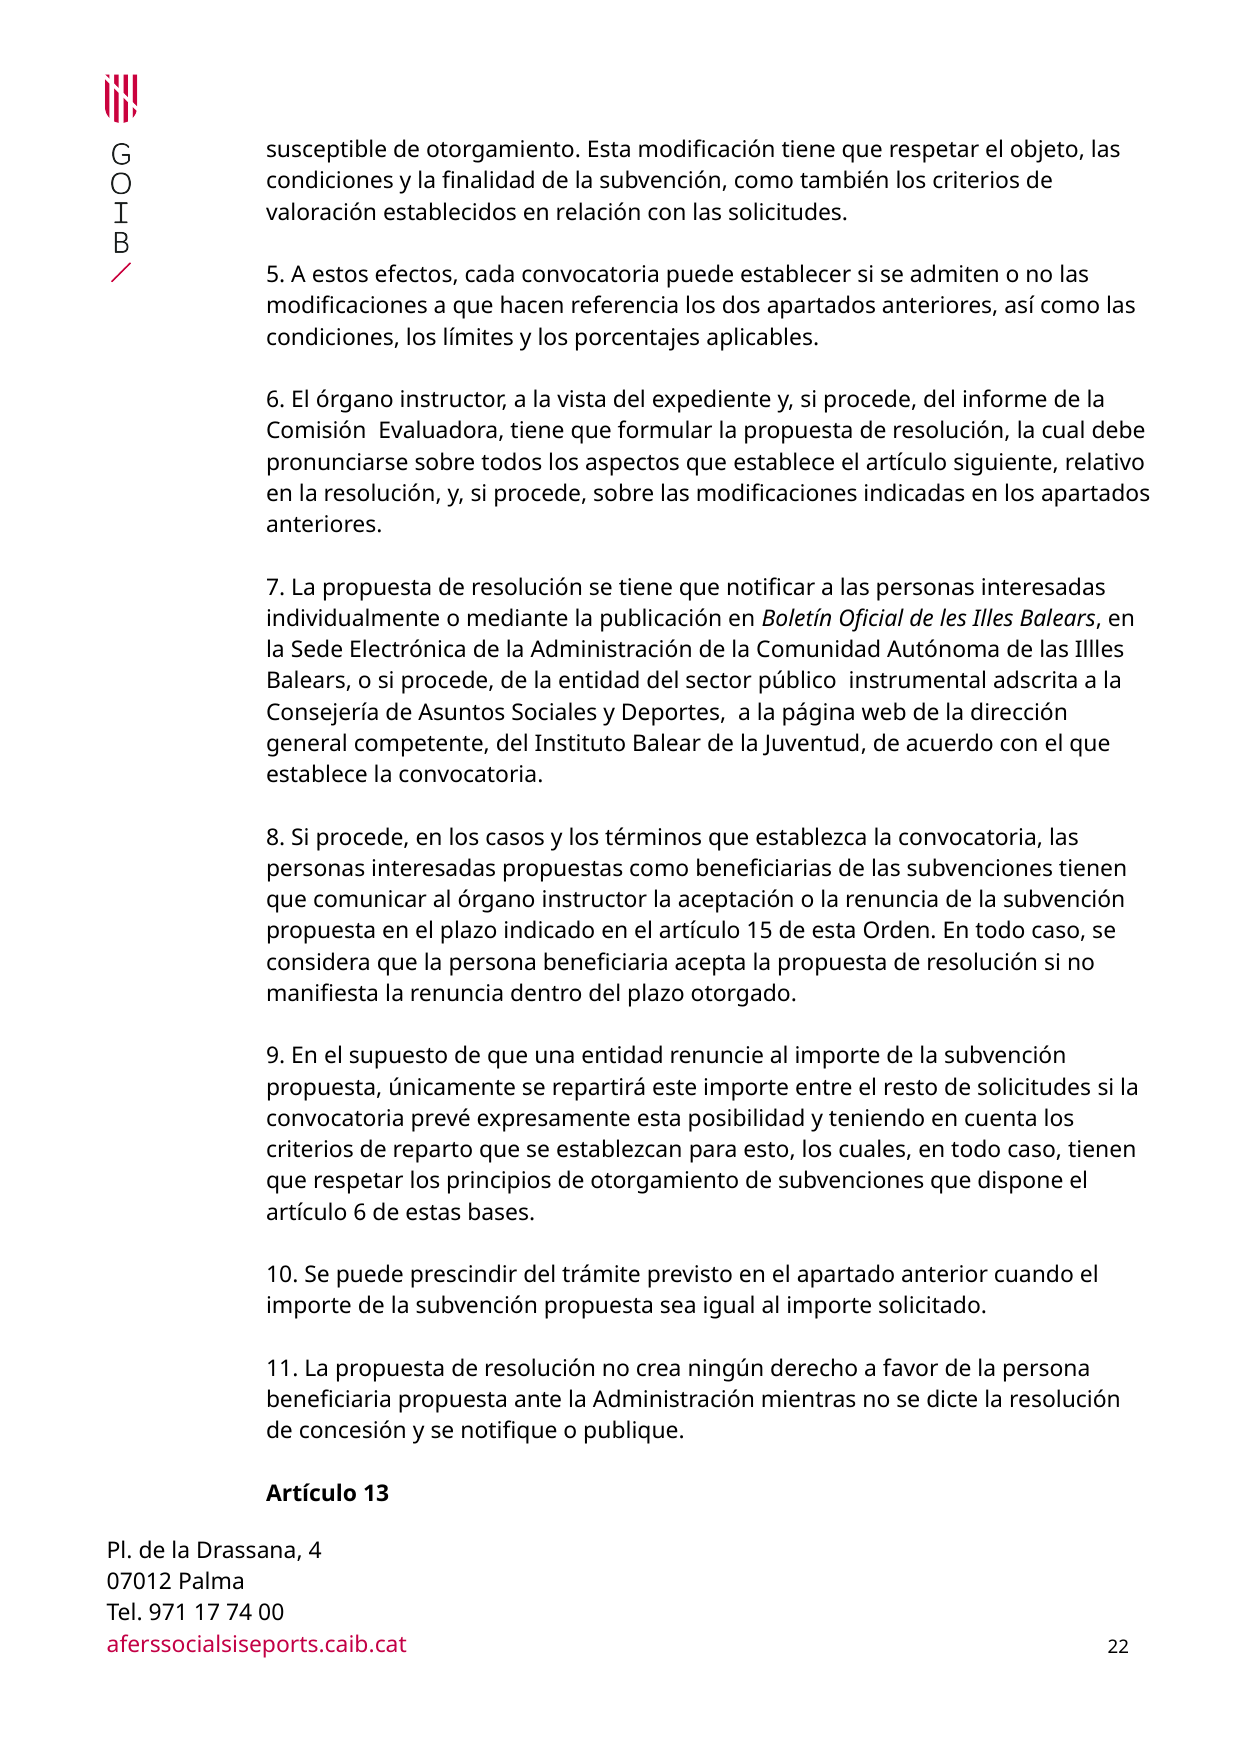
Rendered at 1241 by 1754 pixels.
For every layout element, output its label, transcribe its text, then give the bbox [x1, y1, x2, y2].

text 7. La propuesta de resolución se tiene que notificar a las personas interesadas individualmente o mediante la publicación en Boletín Oficial de les Illes Balears, en la Sede Electrónica de la Administración de la Comunidad Autónoma de las Illles Balears, o si procede, de la entidad del sector público instrumental adscrita a la Consejería de Asuntos Sociales y Deportes, a la página web de la dirección general competente, del Instituto Balear de la Juventud, de acuerdo con el que establece la convocatoria. [266, 570, 1152, 789]
picture [76, 51, 166, 313]
text Artículo 13 [266, 1477, 1152, 1508]
text 6. El órgano instructor, a la vista del expediente y, si procede, del informe de la Comisión Evaluadora, tiene que formular la propuesta de resolución, la cual debe pronunciarse sobre todos los aspectos que establece el artículo siguiente, relativo en la resolución, y, si procede, sobre las modificaciones indicadas en los apartados anteriores. [266, 383, 1152, 539]
text 11. La propuesta de resolución no crea ningún derecho a favor de la persona beneficiaria propuesta ante la Administración mientras no se dicte la resolución de concesión y se notifique o publique. [266, 1352, 1152, 1445]
text 5. A estos efectos, cada convocatoria puede establecer si se admiten o no las modificaciones a que hacen referencia los dos apartados anteriores, así como las condiciones, los límites y los porcentajes aplicables. [266, 258, 1152, 352]
text 8. Si procede, en los casos y los términos que establezca la convocatoria, las personas interesadas propuestas como beneficiarias de las subvenciones tienen que comunicar al órgano instructor la aceptación o la renuncia de la subvención propuesta en el plazo indicado en el artículo 15 de esta Orden. En todo caso, se considera que la persona beneficiaria acepta la propuesta de resolución si no manifiesta la renuncia dentro del plazo otorgado. [266, 820, 1152, 1008]
text susceptible de otorgamiento. Esta modificación tiene que respetar el objeto, las condiciones y la finalidad de la subvención, como también los criterios de valoración establecidos en relación con las solicitudes. [266, 133, 1152, 227]
text 9. En el supuesto de que una entidad renuncie al importe de la subvención propuesta, únicamente se repartirá este importe entre el resto de solicitudes si la convocatoria prevé expresamente esta posibilidad y teniendo en cuenta los criterios de reparto que se establezcan para esto, los cuales, en todo caso, tienen que respetar los principios de otorgamiento de subvenciones que dispone el artículo 6 de estas bases. [266, 1039, 1152, 1227]
text 10. Se puede prescindir del trámite previsto en el apartado anterior cuando el importe de la subvención propuesta sea igual al importe solicitado. [266, 1258, 1152, 1320]
